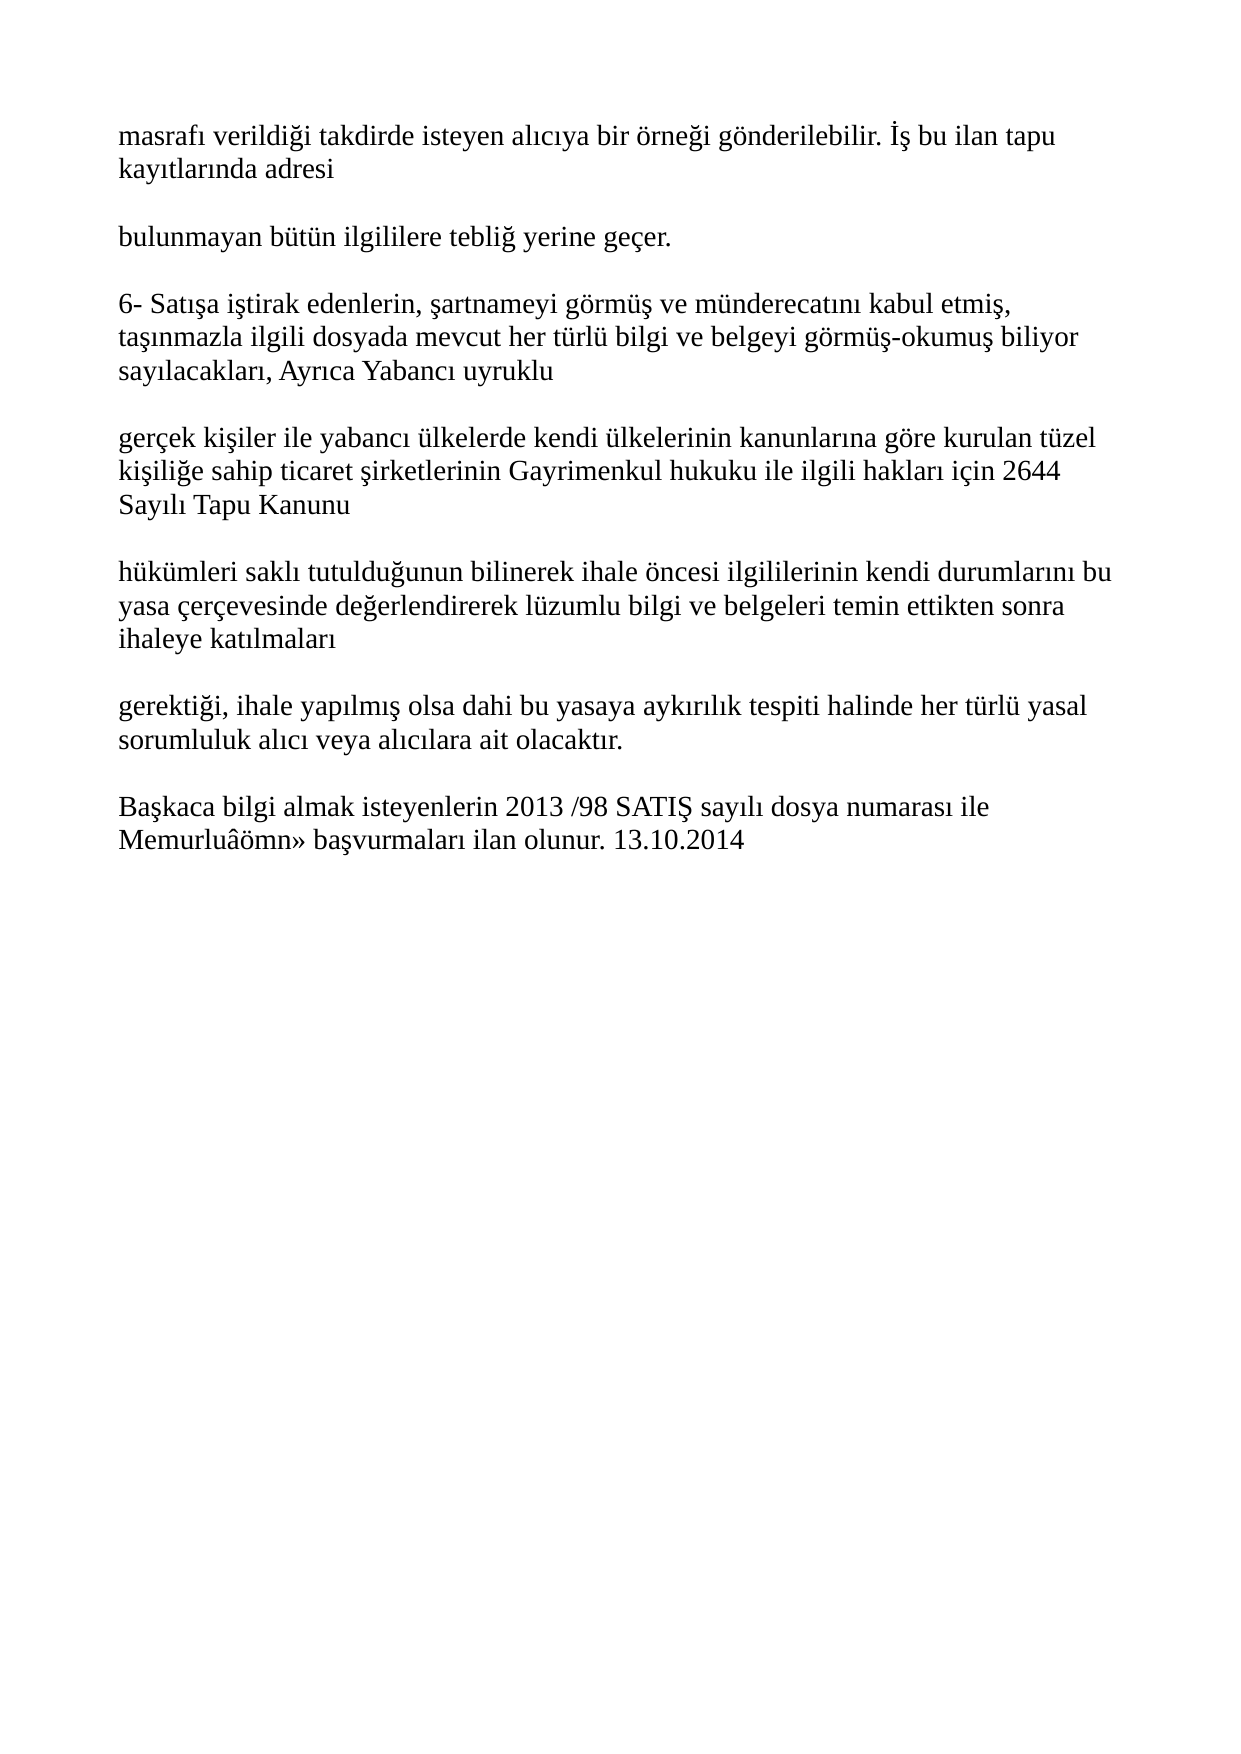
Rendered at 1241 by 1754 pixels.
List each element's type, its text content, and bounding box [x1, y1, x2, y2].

text bulunmayan bütün ilgililere tebliğ yerine geçer. [118, 219, 1122, 252]
text hükümleri saklı tutulduğunun bilinerek ihale öncesi ilgililerinin kendi durumlarını bu yasa çerçevesinde değerlendirerek lüzumlu bilgi ve belgeleri temin ettikten sonra ihaleye katılmaları [118, 554, 1122, 655]
text masrafı verildiği takdirde isteyen alıcıya bir örneği gönderilebilir. İş bu ilan tapu kayıtlarında adresi [118, 118, 1122, 185]
text gerçek kişiler ile yabancı ülkelerde kendi ülkelerinin kanunlarına göre kurulan tüzel kişiliğe sahip ticaret şirketlerinin Gayrimenkul hukuku ile ilgili hakları için 2644 Sayılı Tapu Kanunu [118, 420, 1122, 521]
text Başkaca bilgi almak isteyenlerin 2013 /98 SATIŞ sayılı dosya numarası ile Memurluâömn» başvurmaları ilan olunur. 13.10.2014 [118, 789, 1122, 856]
text gerektiği, ihale yapılmış olsa dahi bu yasaya aykırılık tespiti halinde her türlü yasal sorumluluk alıcı veya alıcılara ait olacaktır. [118, 688, 1122, 755]
text 6- Satışa iştirak edenlerin, şartnameyi görmüş ve münderecatını kabul etmiş, taşınmazla ilgili dosyada mevcut her türlü bilgi ve belgeyi görmüş-okumuş biliyor sayılacakları, Ayrıca Yabancı uyruklu [118, 286, 1122, 386]
